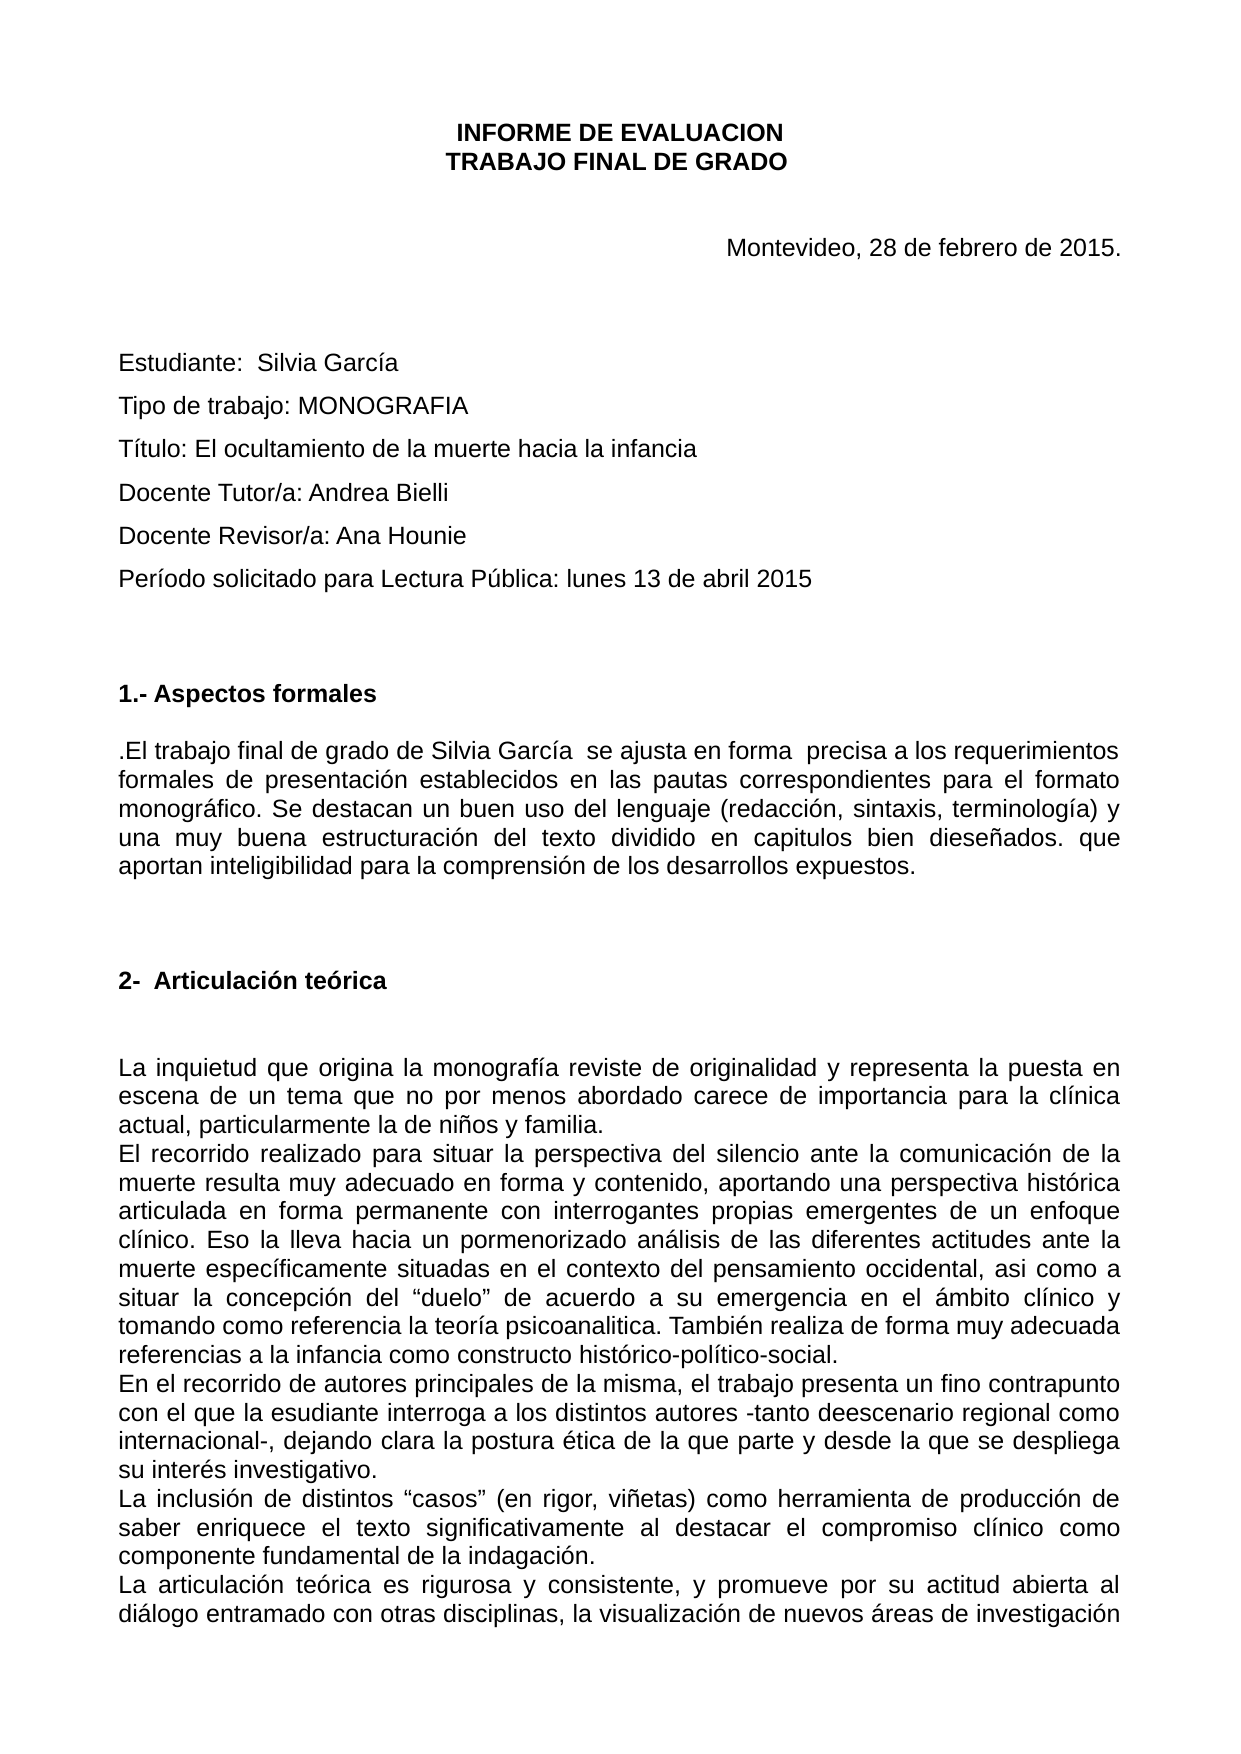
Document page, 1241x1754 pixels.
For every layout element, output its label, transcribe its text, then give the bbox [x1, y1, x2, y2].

text 2- Articulación teórica [118, 966, 1122, 995]
text TRABAJO FINAL DE GRADO [118, 147, 1122, 176]
text Docente Tutor/a: Andrea Bielli [118, 477, 1122, 506]
text La articulación teórica es rigurosa y consistente, y promueve por su actitud abierta al diálogo entramado con otras disciplinas, la visualización de nuevos áreas de investigación [118, 1570, 1122, 1627]
text Título: El ocultamiento de la muerte hacia la infancia [118, 434, 1122, 463]
text Docente Revisor/a: Ana Hounie [118, 521, 1122, 549]
text La inclusión de distintos “casos” (en rigor, viñetas) como herramienta de producción de saber enriquece el texto significativamente al destacar el compromiso clínico como componente fundamental de la indagación. [118, 1484, 1122, 1570]
text Estudiante: Silvia García [118, 348, 1122, 377]
text .El trabajo final de grado de Silvia García se ajusta en forma precisa a los requerimientos formales de presentación establecidos en las pautas correspondientes para el formato monográfico. Se destacan un buen uso del lenguaje (redacción, sintaxis, terminología) y una muy buena estructuración del texto dividido en capitulos bien dieseñados. que aportan inteligibilidad para la comprensión de los desarrollos expuestos. [118, 736, 1122, 880]
text INFORME DE EVALUACION [118, 118, 1122, 147]
text Montevideo, 28 de febrero de 2015. [118, 233, 1122, 262]
text En el recorrido de autores principales de la misma, el trabajo presenta un fino contrapunto con el que la esudiante interroga a los distintos autores -tanto deescenario regional como internacional-, dejando clara la postura ética de la que parte y desde la que se despliega su interés investigativo. [118, 1369, 1122, 1484]
text El recorrido realizado para situar la perspectiva del silencio ante la comunicación de la muerte resulta muy adecuado en forma y contenido, aportando una perspectiva histórica articulada en forma permanente con interrogantes propias emergentes de un enfoque clínico. Eso la lleva hacia un pormenorizado análisis de las diferentes actitudes ante la muerte específicamente situadas en el contexto del pensamiento occidental, asi como a situar la concepción del “duelo” de acuerdo a su emergencia en el ámbito clínico y tomando como referencia la teoría psicoanalitica. También realiza de forma muy adecuada referencias a la infancia como constructo histórico-político-social. [118, 1139, 1122, 1369]
text 1.- Aspectos formales [118, 679, 1122, 707]
text Período solicitado para Lectura Pública: lunes 13 de abril 2015 [118, 564, 1122, 592]
text Tipo de trabajo: MONOGRAFIA [118, 391, 1122, 420]
text La inquietud que origina la monografía reviste de originalidad y representa la puesta en escena de un tema que no por menos abordado carece de importancia para la clínica actual, particularmente la de niños y familia. [118, 1052, 1122, 1139]
